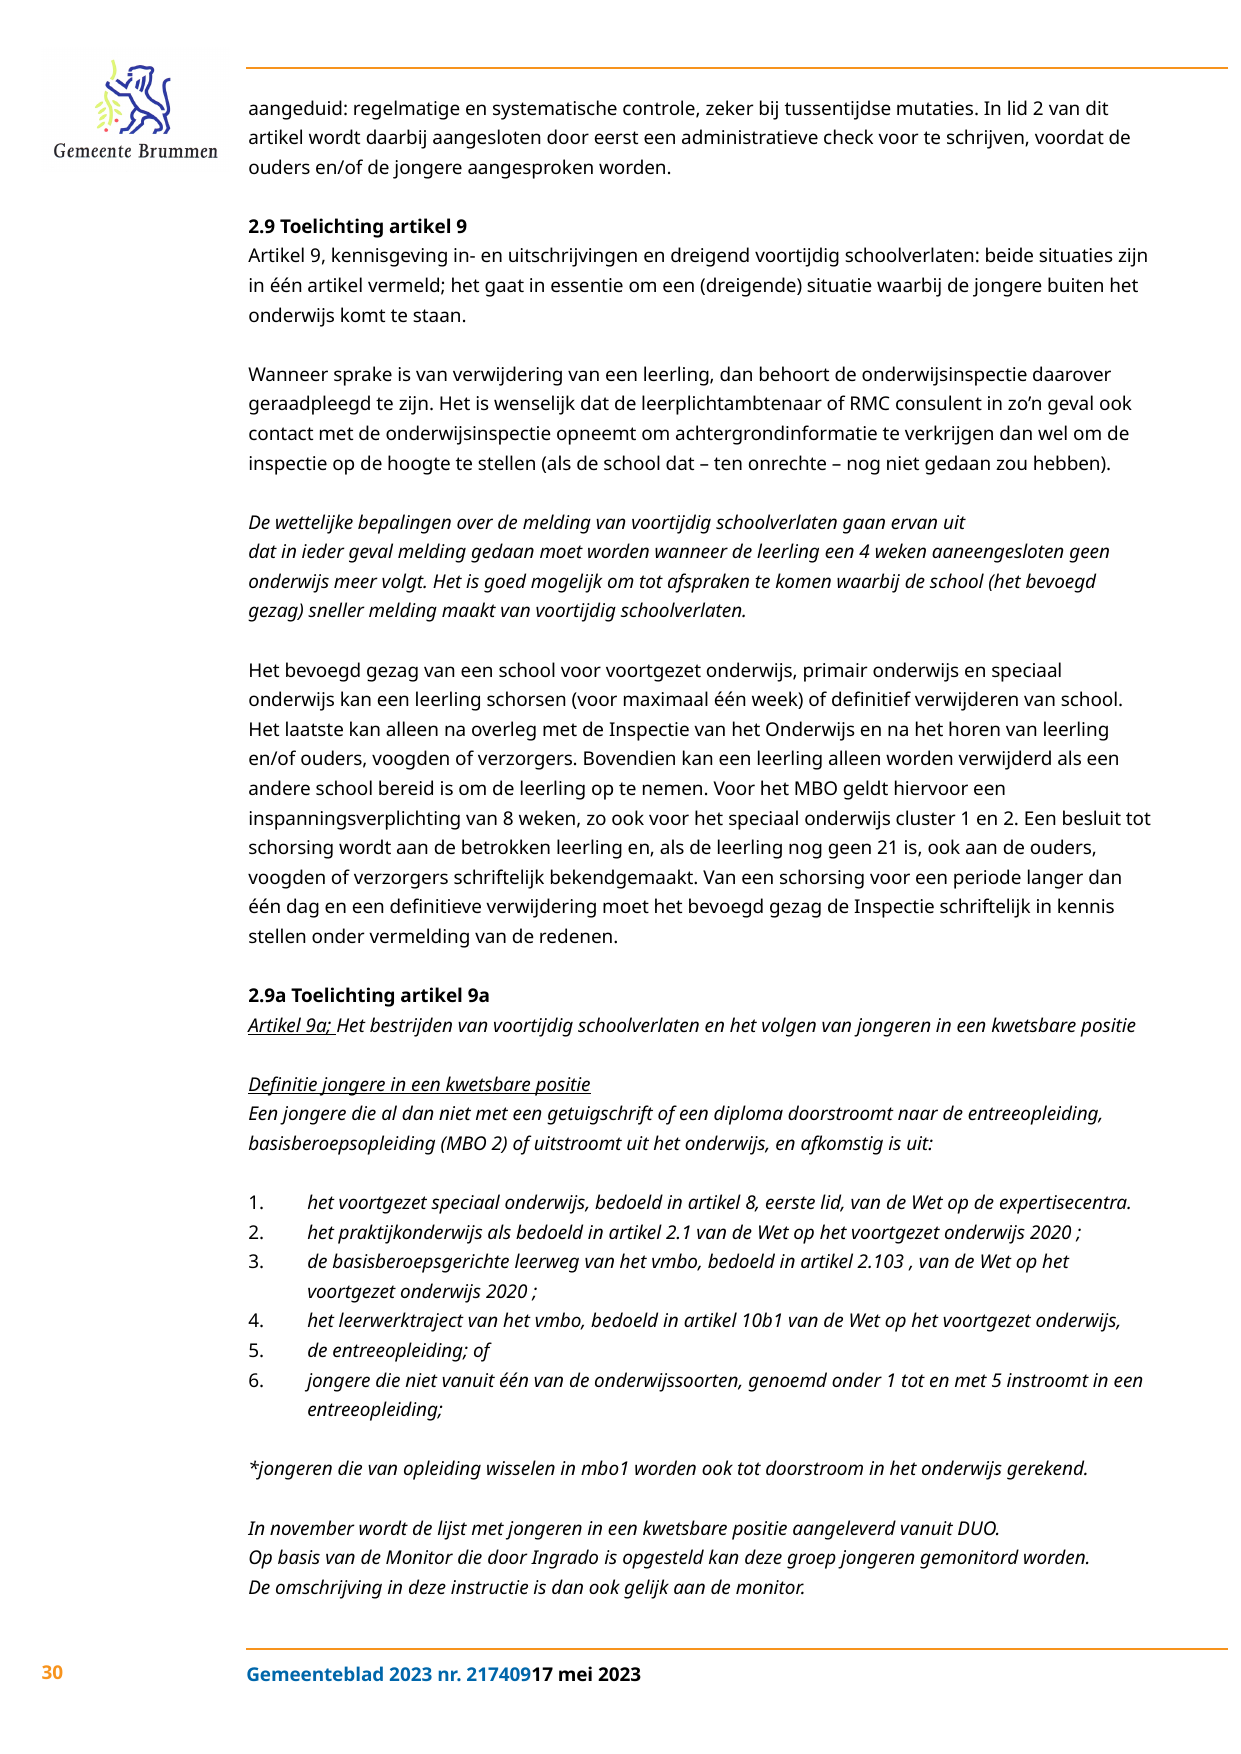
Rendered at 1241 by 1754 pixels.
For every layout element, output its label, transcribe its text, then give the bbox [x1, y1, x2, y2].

list het voortgezet speciaal onderwijs, bedoeld in artikel 8, eerste lid, van de Wet op de expertisecentra. [248, 1189, 1152, 1215]
text Een jongere die al dan niet met een getuigschrift of een diploma doorstroomt naar de entreeopleiding, basisberoepsopleiding (MBO 2) of uitstroomt uit het onderwijs, en afkomstig is uit: [248, 1101, 1152, 1156]
text Definitie jongere in een kwetsbare positie [248, 1071, 1152, 1097]
text Artikel 9a; Het bestrijden van voortijdig schoolverlaten en het volgen van jongeren in een kwetsbare positie [248, 1012, 1152, 1038]
text De wettelijke bepalingen over de melding van voortijdig schoolverlaten gaan ervan uit [248, 509, 1152, 535]
text Het bevoegd gezag van een school voor voortgezet onderwijs, primair onderwijs en speciaal onderwijs kan een leerling schorsen (voor maximaal één week) of definitief verwijderen van school. Het laatste kan alleen na overleg met de Inspectie van het Onderwijs en na het horen van leerling en/of ouders, voogden of verzorgers. Bovendien kan een leerling alleen worden verwijderd als een andere school bereid is om de leerling op te nemen. Voor het MBO geldt hiervoor een inspanningsverplichting van 8 weken, zo ook voor het speciaal onderwijs cluster 1 en 2. Een besluit tot schorsing wordt aan de betrokken leerling en, als de leerling nog geen 21 is, ook aan de ouders, voogden of verzorgers schriftelijk bekendgemaakt. Van een schorsing voor een periode langer dan één dag en een definitieve verwijdering moet het bevoegd gezag de Inspectie schriftelijk in kennis stellen onder vermelding van de redenen. [248, 657, 1152, 949]
text De omschrijving in deze instructie is dan ook gelijk aan de monitor. [248, 1574, 1152, 1600]
list het praktijkonderwijs als bedoeld in artikel 2.1 van de Wet op het voortgezet onderwijs 2020 ; [248, 1219, 1152, 1245]
text Artikel 9, kennisgeving in- en uitschrijvingen en dreigend voortijdig schoolverlaten: beide situaties zijn in één artikel vermeld; het gaat in essentie om een (dreigende) situatie waarbij de jongere buiten het onderwijs komt te staan. [248, 243, 1152, 328]
text Op basis van de Monitor die door Ingrado is opgesteld kan deze groep jongeren gemonitord worden. [248, 1544, 1152, 1570]
text In november wordt de lijst met jongeren in een kwetsbare positie aangeleverd vanuit DUO. [248, 1515, 1152, 1541]
text 2.9a Toelichting artikel 9a [248, 982, 1152, 1008]
text Wanneer sprake is van verwijdering van een leerling, dan behoort de onderwijsinspectie daarover geraadpleegd te zijn. Het is wenselijk dat de leerplichtambtenaar of RMC consulent in zo’n geval ook contact met de onderwijsinspectie opneemt om achtergrondinformatie te verkrijgen dan wel om de inspectie op de hoogte te stellen (als de school dat – ten onrechte – nog niet gedaan zou hebben). [248, 361, 1152, 476]
text 2.9 Toelichting artikel 9 [248, 213, 1152, 239]
list de entreeopleiding; of [248, 1337, 1152, 1363]
picture [41, 47, 231, 172]
text dat in ieder geval melding gedaan moet worden wanneer de leerling een 4 weken aaneengesloten geen onderwijs meer volgt. Het is goed mogelijk om tot afspraken te komen waarbij de school (het bevoegd gezag) sneller melding maakt van voortijdig schoolverlaten. [248, 538, 1152, 623]
text aangeduid: regelmatige en systematische controle, zeker bij tussentijdse mutaties. In lid 2 van dit artikel wordt daarbij aangesloten door eerst een administratieve check voor te schrijven, voordat de ouders en/of de jongere aangesproken worden. [248, 95, 1152, 180]
list het leerwerktraject van het vmbo, bedoeld in artikel 10b1 van de Wet op het voortgezet onderwijs, [248, 1308, 1152, 1333]
text *jongeren die van opleiding wisselen in mbo1 worden ook tot doorstroom in het onderwijs gerekend. [248, 1456, 1152, 1481]
list de basisberoepsgerichte leerweg van het vmbo, bedoeld in artikel 2.103 , van de Wet op het voortgezet onderwijs 2020 ; [248, 1248, 1152, 1304]
list jongere die niet vanuit één van de onderwijssoorten, genoemd onder 1 tot en met 5 instroomt in een entreeopleiding; [248, 1367, 1152, 1422]
